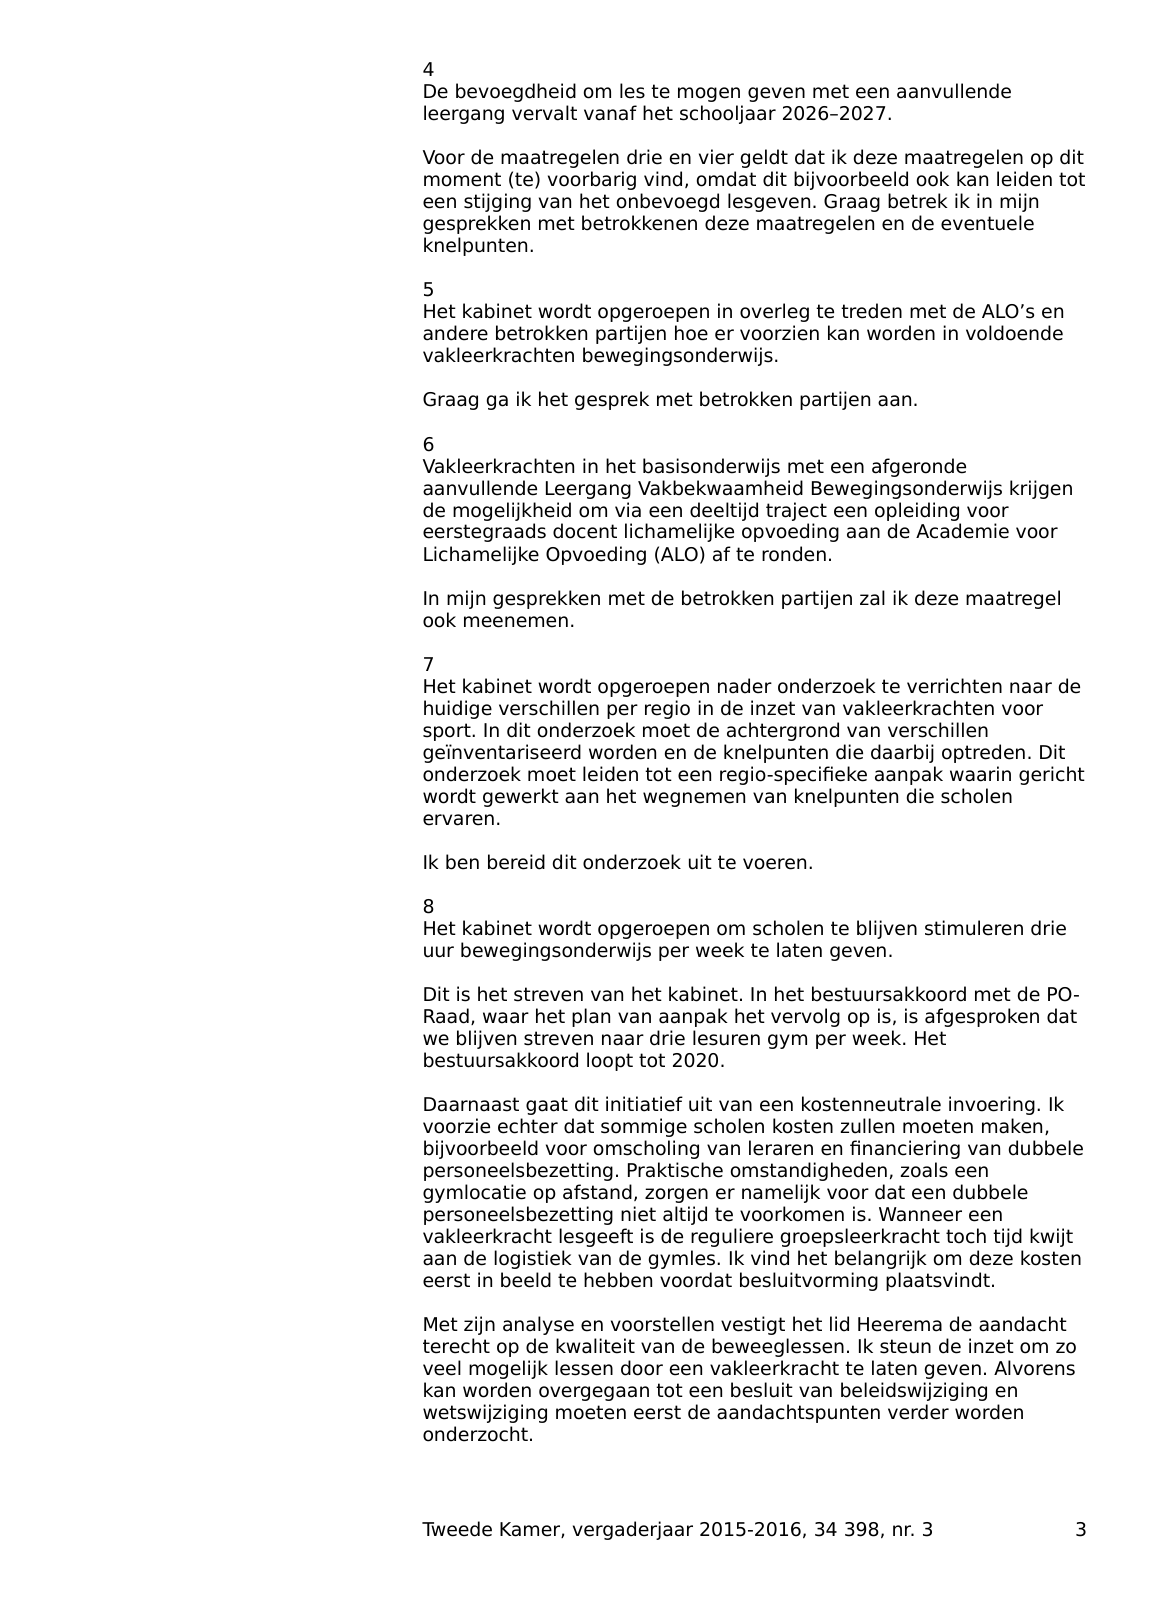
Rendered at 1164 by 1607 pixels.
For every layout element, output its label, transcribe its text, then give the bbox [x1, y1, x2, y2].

text 4 [422, 59, 1087, 81]
text Graag ga ik het gesprek met betrokken partijen aan. [422, 389, 1087, 411]
text Het kabinet wordt opgeroepen nader onderzoek te verrichten naar de huidige verschillen per regio in de inzet van vakleerkrachten voor sport. In dit onderzoek moet de achtergrond van verschillen geïnventariseerd worden en de knelpunten die daarbij optreden. Dit onderzoek moet leiden tot een regio-specifieke aanpak waarin gericht wordt gewerkt aan het wegnemen van knelpunten die scholen ervaren. [422, 676, 1087, 829]
text De bevoegdheid om les te mogen geven met een aanvullende leergang vervalt vanaf het schooljaar 2026–2027. [422, 81, 1087, 125]
text Met zijn analyse en voorstellen vestigt het lid Heerema de aandacht terecht op de kwaliteit van de beweeglessen. Ik steun de inzet om zo veel mogelijk lessen door een vakleerkracht te laten geven. Alvorens kan worden overgegaan tot een besluit van beleidswijziging en wetswijziging moeten eerst de aandachtspunten verder worden onderzocht. [422, 1314, 1087, 1446]
text Voor de maatregelen drie en vier geldt dat ik deze maatregelen op dit moment (te) voorbarig vind, omdat dit bijvoorbeeld ook kan leiden tot een stijging van het onbevoegd lesgeven. Graag betrek ik in mijn gesprekken met betrokkenen deze maatregelen en de eventuele knelpunten. [422, 147, 1087, 257]
text 5 [422, 279, 1087, 301]
text Het kabinet wordt opgeroepen in overleg te treden met de ALO’s en andere betrokken partijen hoe er voorzien kan worden in voldoende vakleerkrachten bewegingsonderwijs. [422, 301, 1087, 367]
text Dit is het streven van het kabinet. In het bestuursakkoord met de PO-Raad, waar het plan van aanpak het vervolg op is, is afgesproken dat we blijven streven naar drie lesuren gym per week. Het bestuursakkoord loopt tot 2020. [422, 984, 1087, 1072]
text 8 [422, 896, 1087, 918]
text 6 [422, 433, 1087, 456]
text Het kabinet wordt opgeroepen om scholen te blijven stimuleren drie uur bewegingsonderwijs per week te laten geven. [422, 918, 1087, 962]
text 7 [422, 654, 1087, 676]
text Vakleerkrachten in het basisonderwijs met een afgeronde aanvullende Leergang Vakbekwaamheid Bewegingsonderwijs krijgen de mogelijkheid om via een deeltijd traject een opleiding voor eerstegraads docent lichamelijke opvoeding aan de Academie voor Lichamelijke Opvoeding (ALO) af te ronden. [422, 456, 1087, 565]
text Ik ben bereid dit onderzoek uit te voeren. [422, 852, 1087, 874]
text Daarnaast gaat dit initiatief uit van een kostenneutrale invoering. Ik voorzie echter dat sommige scholen kosten zullen moeten maken, bijvoorbeeld voor omscholing van leraren en financiering van dubbele personeelsbezetting. Praktische omstandigheden, zoals een gymlocatie op afstand, zorgen er namelijk voor dat een dubbele personeelsbezetting niet altijd te voorkomen is. Wanneer een vakleerkracht lesgeeft is de reguliere groepsleerkracht toch tijd kwijt aan de logistiek van de gymles. Ik vind het belangrijk om deze kosten eerst in beeld te hebben voordat besluitvorming plaatsvindt. [422, 1094, 1087, 1292]
text In mijn gesprekken met de betrokken partijen zal ik deze maatregel ook meenemen. [422, 588, 1087, 632]
